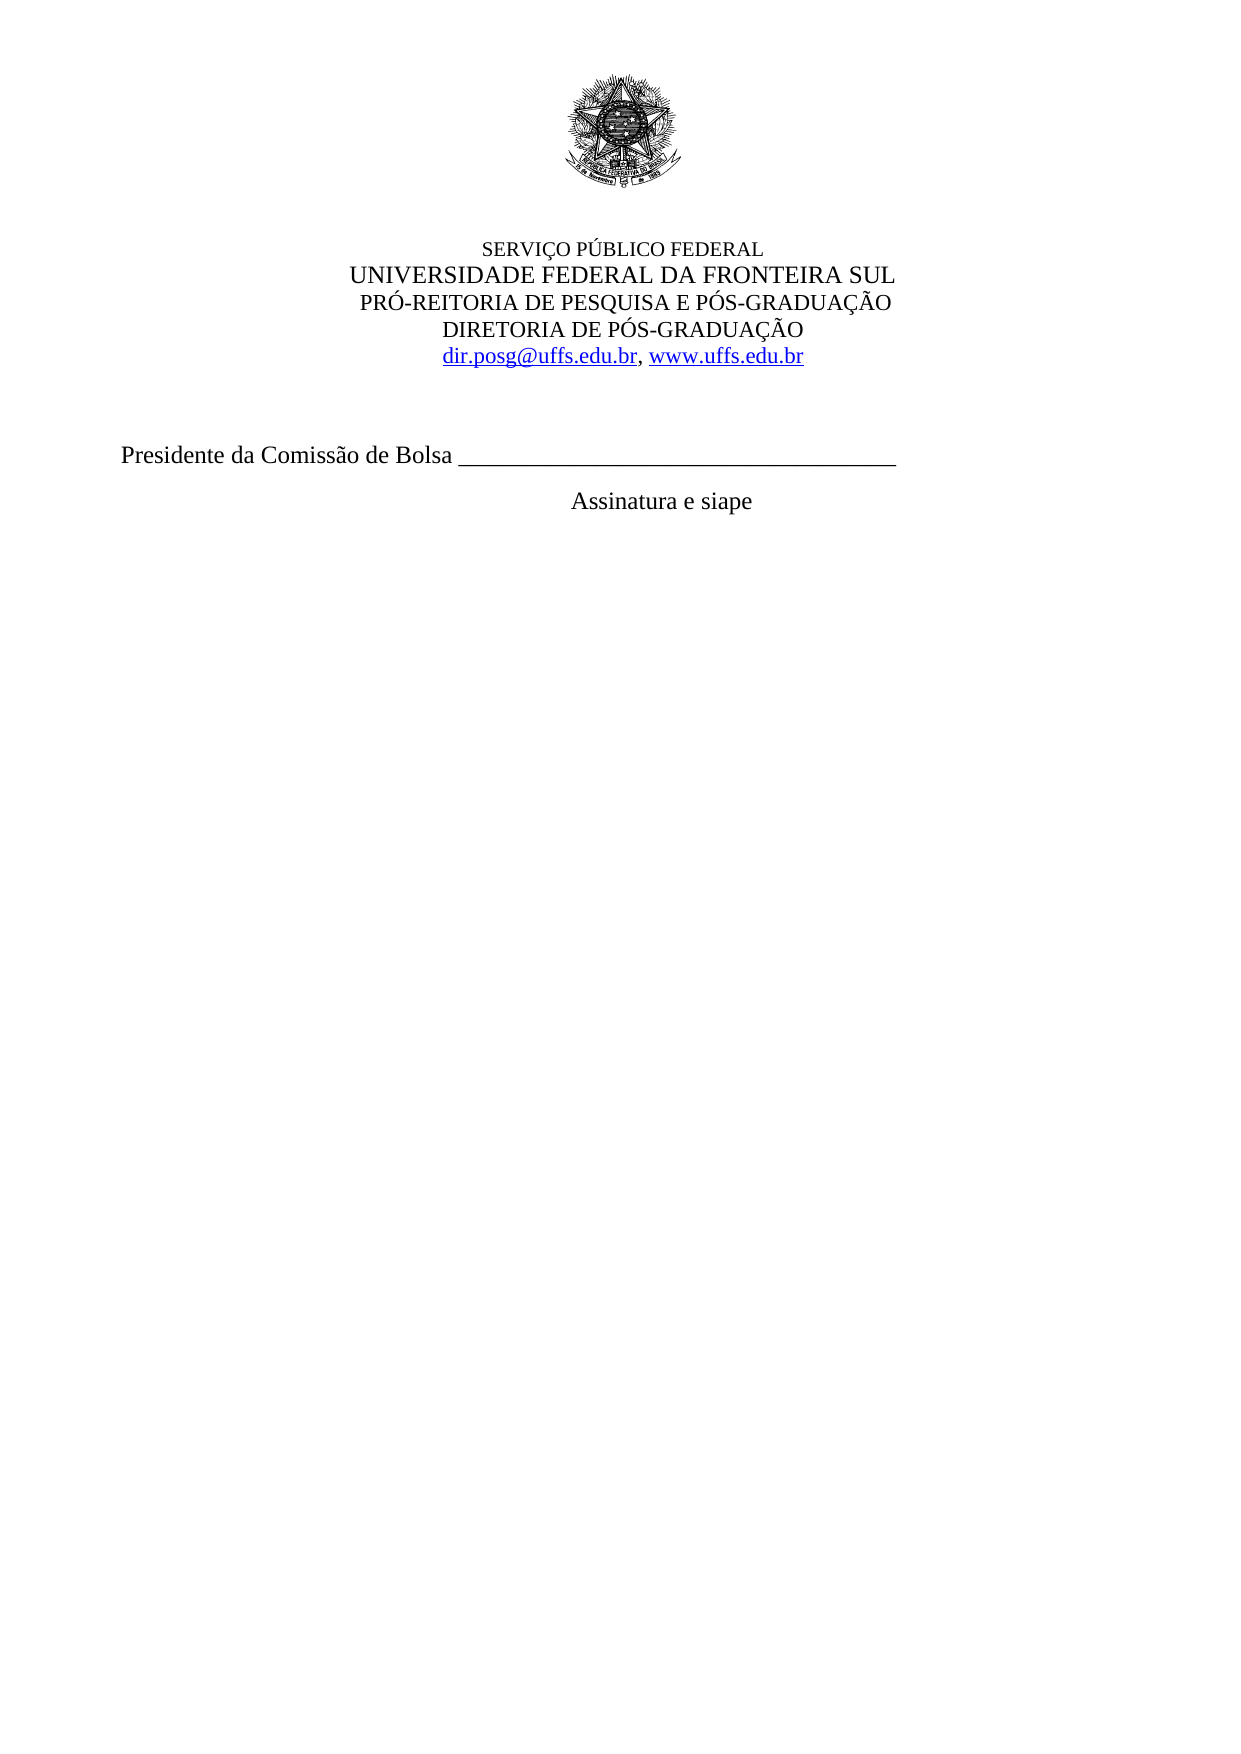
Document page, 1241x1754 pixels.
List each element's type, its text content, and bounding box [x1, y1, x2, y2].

text Assinatura e siape [121, 486, 1125, 514]
text Presidente da Comissão de Bolsa ___________________________________ [121, 440, 1125, 469]
